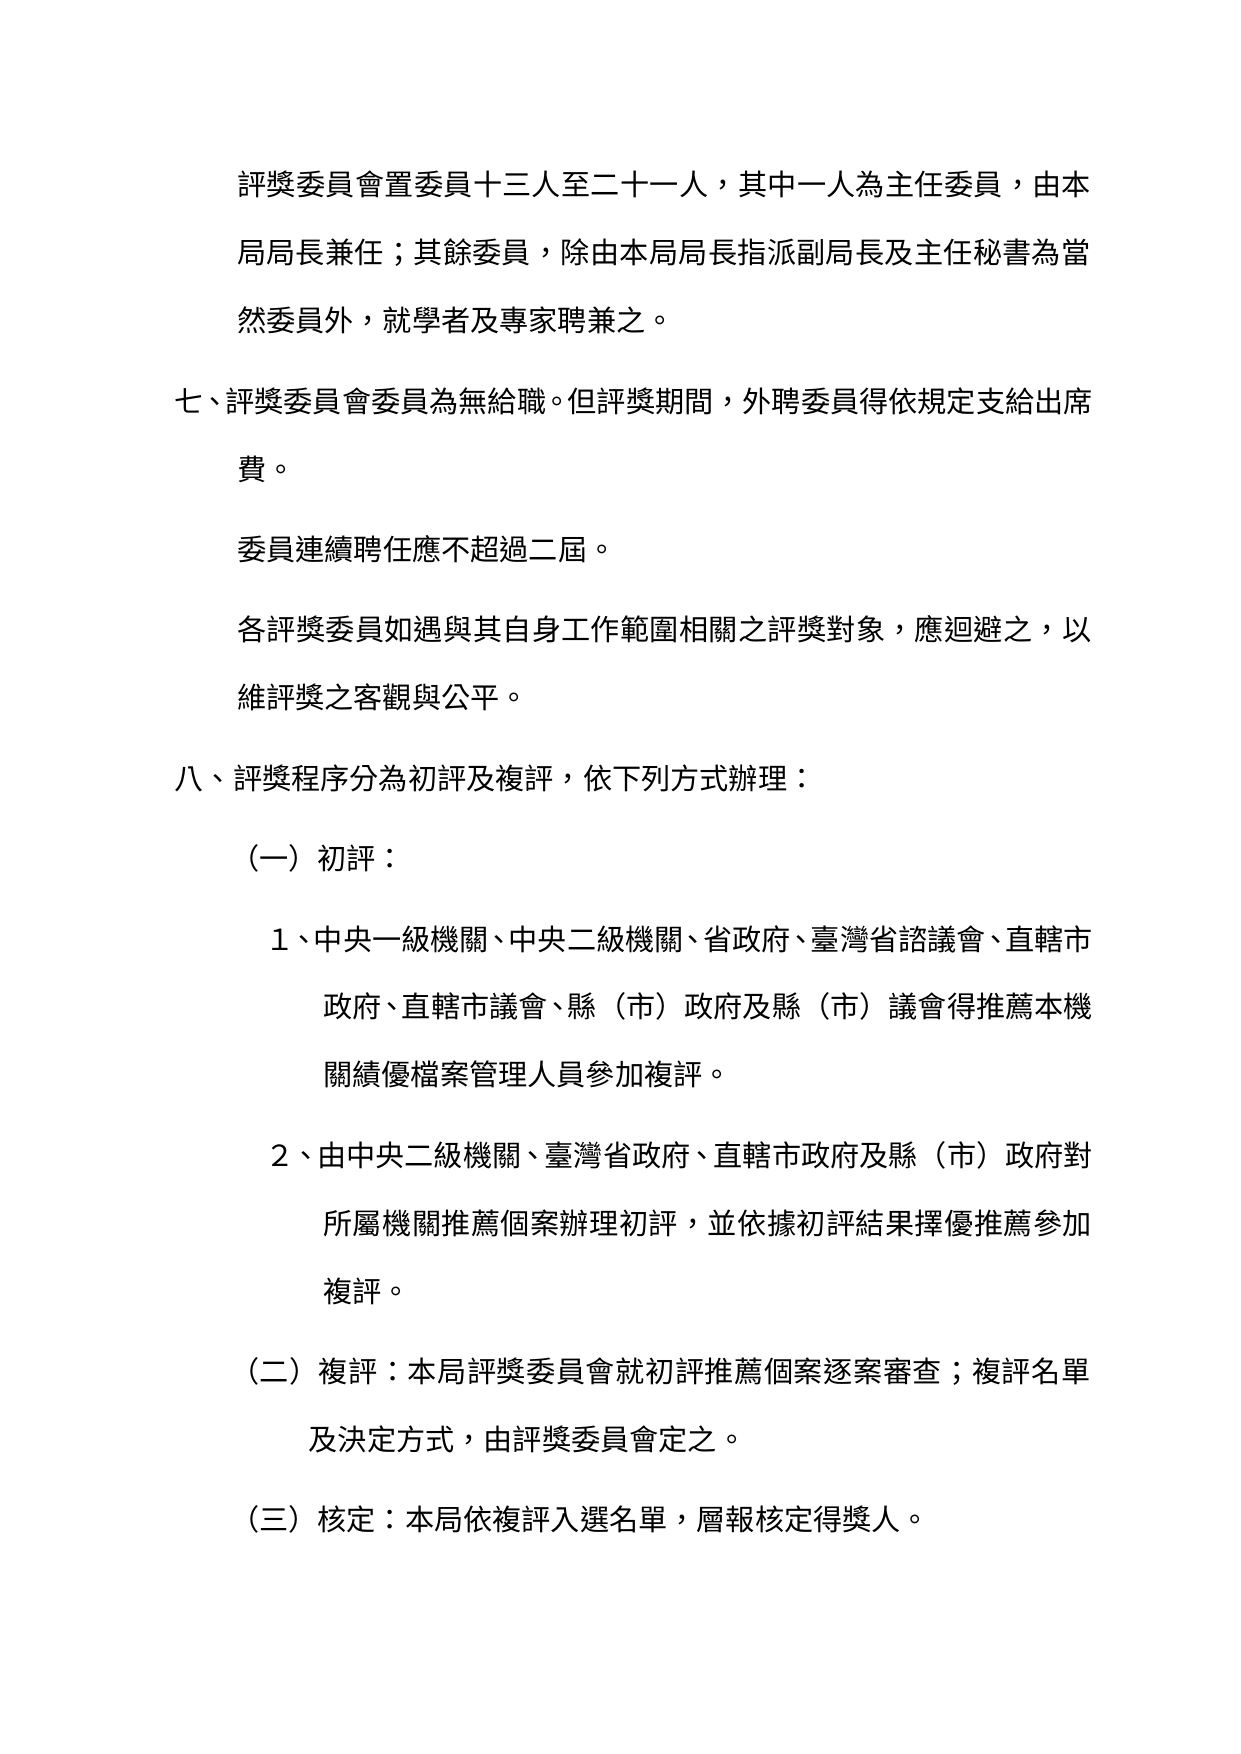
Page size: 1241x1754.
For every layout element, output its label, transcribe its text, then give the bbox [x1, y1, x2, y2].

text （二）複評：本局評獎委員會就初評推薦個案逐案審查；複評名單及決定方式，由評獎委員會定之。 [230, 1336, 1092, 1472]
text ２、由中央二級機關、臺灣省政府、直轄市政府及縣（市）政府對所屬機關推薦個案辦理初評，並依據初評結果擇優推薦參加複評。 [265, 1119, 1092, 1323]
text （三）核定：本局依複評入選名單，層報核定得獎人。 [230, 1484, 1092, 1552]
text 八、評獎程序分為初評及複評，依下列方式辦理： [174, 742, 1092, 810]
text （一）初評： [230, 823, 1092, 891]
text 評獎委員會置委員十三人至二十一人，其中一人為主任委員，由本局局長兼任；其餘委員，除由本局局長指派副局長及主任秘書為當然委員外，就學者及專家聘兼之。 [237, 149, 1092, 353]
text 七、評獎委員會委員為無給職。但評獎期間，外聘委員得依規定支給出席費。 [174, 365, 1092, 501]
text 委員連續聘任應不超過二屆。 [237, 514, 1092, 582]
text １、中央一級機關、中央二級機關、省政府、臺灣省諮議會、直轄市政府、直轄市議會、縣（市）政府及縣（市）議會得推薦本機關績優檔案管理人員參加複評。 [265, 903, 1092, 1107]
text 各評獎委員如遇與其自身工作範圍相關之評獎對象，應迴避之，以維評獎之客觀與公平。 [237, 594, 1092, 730]
